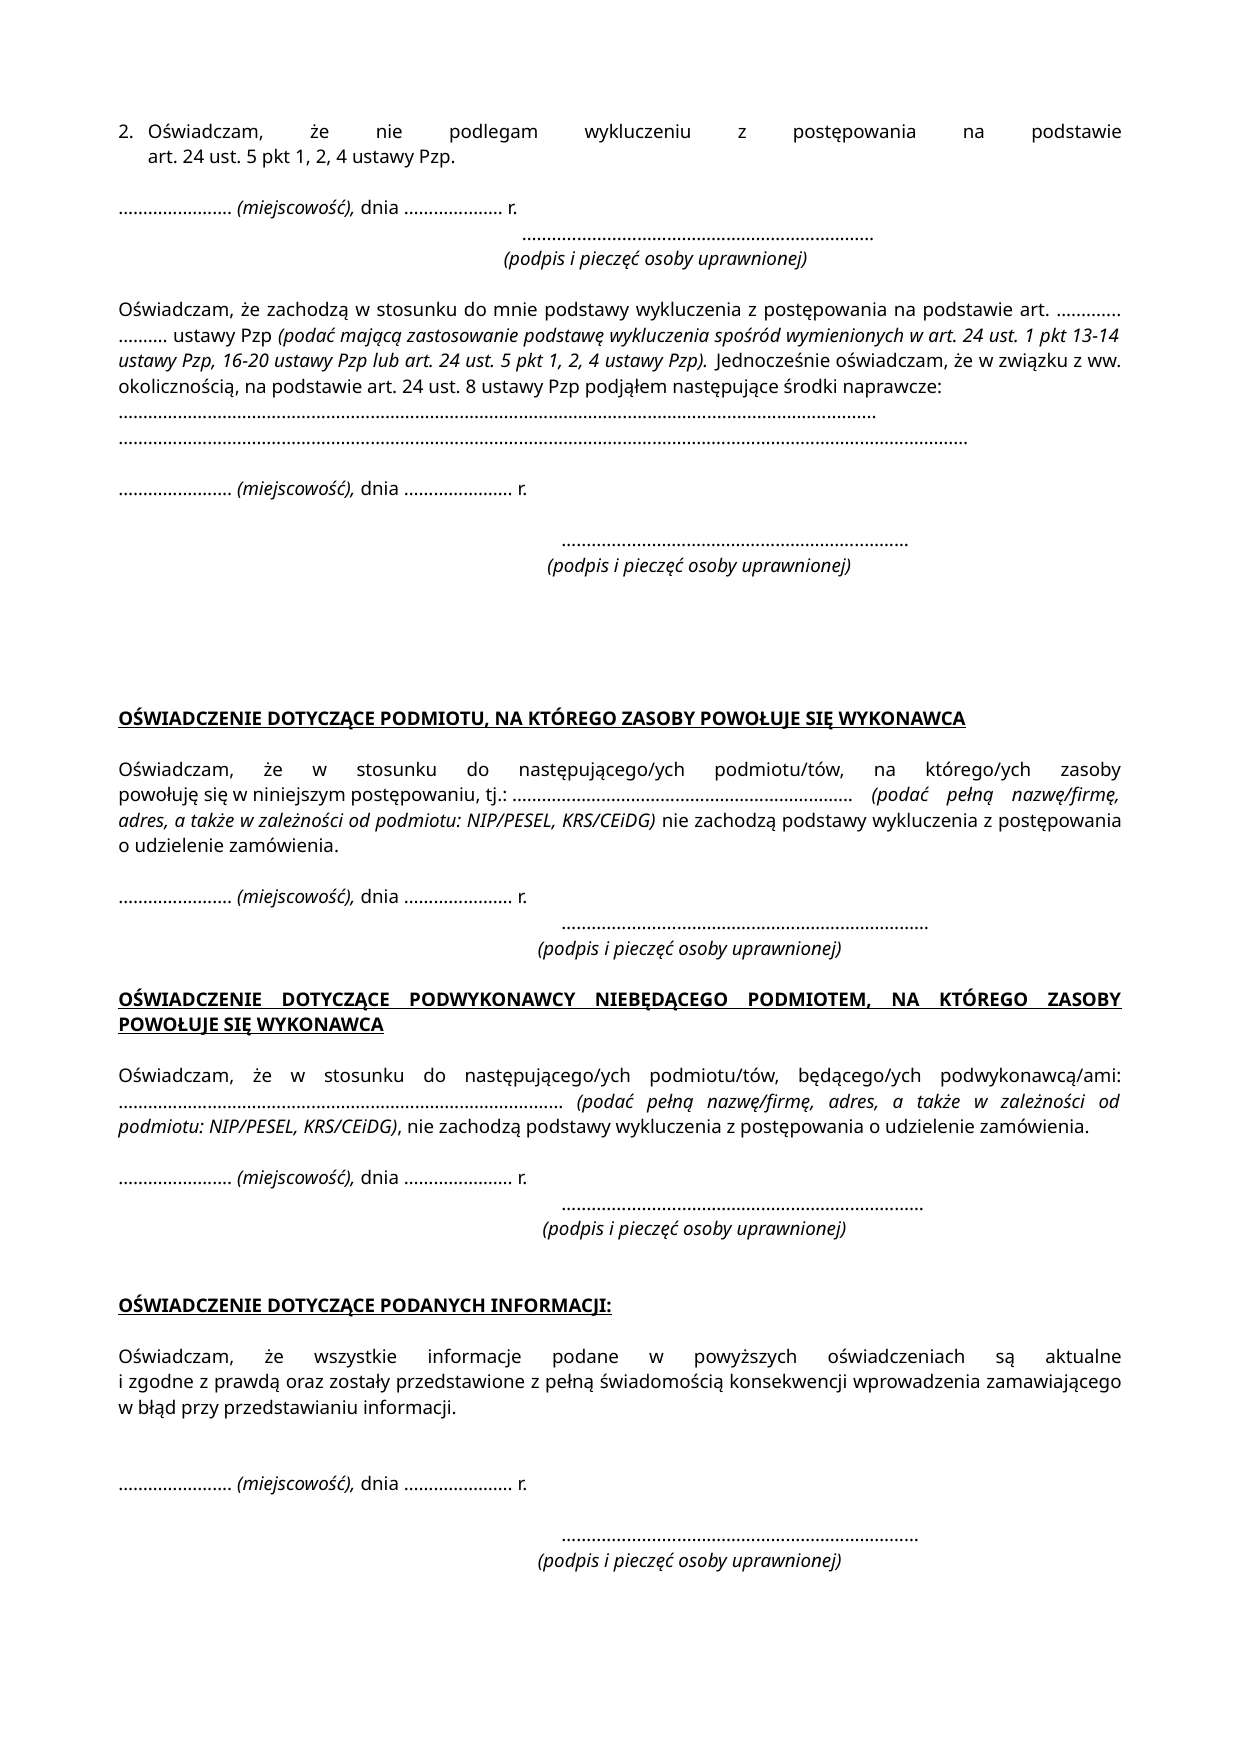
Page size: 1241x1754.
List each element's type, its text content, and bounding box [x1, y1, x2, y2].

text ….....................………………………………………… [118, 1522, 1122, 1547]
text …………….……. (miejscowość), dnia …………………. r. [118, 1471, 1122, 1496]
text …………….……. (miejscowość), dnia …………………. r. [118, 1164, 1122, 1190]
text …………………………………………………………………………………………..…………..............………..............…………………………………………………………………………………………………………………………………………………….… [118, 399, 1122, 450]
text OŚWIADCZENIE DOTYCZĄCE PODMIOTU, NA KTÓREGO ZASOBY POWOŁUJE SIĘ WYKONAWCA [118, 705, 1122, 731]
text Oświadczam, że w stosunku do następującego/ych podmiotu/tów, na którego/ych zasoby powołuję się w niniejszym postępowaniu, tj.: …………………………………………………………… (podać pełną nazwę/firmę, adres, a także w zależności od podmiotu: NIP/PESEL, KRS/CEiDG) nie zachodzą podstawy wykluczenia z postępowania o udzielenie zamówienia. [118, 756, 1122, 858]
text …................…………………………………...……… [118, 526, 1122, 552]
text …………….……. (miejscowość), dnia …………………. r. [118, 884, 1122, 909]
text OŚWIADCZENIE DOTYCZĄCE PODWYKONAWCY NIEBĘDĄCEGO PODMIOTEM, NA KTÓREGO ZASOBY [118, 986, 1122, 1008]
text POWOŁUJE SIĘ WYKONAWCA [118, 1009, 1122, 1037]
text …………….……. (miejscowość), dnia ………….……. r. [118, 195, 1122, 220]
text Oświadczam, że w stosunku do następującego/ych podmiotu/tów, będącego/ych podwykonawcą/ami: ……………………………………………………………………..….…… (podać pełną nazwę/firmę, adres, a także w zależności od podmiotu: NIP/PESEL, KRS/CEiDG), nie zachodzą podstawy wykluczenia z postępowania o udzielenie zamówienia. [118, 1062, 1122, 1139]
text …………….……. (miejscowość), dnia …………………. r. [118, 475, 1122, 501]
text ….......................………………………………………… [118, 909, 1122, 935]
text …......................………………………………………… [118, 1190, 1122, 1216]
text (podpis i pieczęć osoby uprawnionej) [118, 246, 1122, 271]
text 2. Oświadczam, że nie podlegam wykluczeniu z postępowania na podstawie art. 24 ust. 5 pkt 1, 2, 4 ustawy Pzp. [118, 118, 1122, 169]
text (podpis i pieczęć osoby uprawnionej) [118, 1216, 1122, 1241]
text OŚWIADCZENIE DOTYCZĄCE PODANYCH INFORMACJI: [118, 1292, 1122, 1318]
text (podpis i pieczęć osoby uprawnionej) [118, 1547, 1122, 1573]
text (podpis i pieczęć osoby uprawnionej) [118, 935, 1122, 960]
text Oświadczam, że wszystkie informacje podane w powyższych oświadczeniach są aktualne i zgodne z prawdą oraz zostały przedstawione z pełną świadomością konsekwencji wprowadzenia zamawiającego w błąd przy przedstawianiu informacji. [118, 1343, 1122, 1420]
text Oświadczam, że zachodzą w stosunku do mnie podstawy wykluczenia z postępowania na podstawie art. …..........………. ustawy Pzp (podać mającą zastosowanie podstawę wykluczenia spośród wymienionych w art. 24 ust. 1 pkt 13-14 ustawy Pzp, 16-20 ustawy Pzp lub art. 24 ust. 5 pkt 1, 2, 4 ustawy Pzp). Jednocześnie oświadczam, że w związku z ww. okolicznością, na podstawie art. 24 ust. 8 ustawy Pzp podjąłem następujące środki naprawcze: [118, 297, 1122, 399]
text …....................………………………………………… [118, 220, 1122, 246]
text (podpis i pieczęć osoby uprawnionej) [118, 552, 1122, 577]
